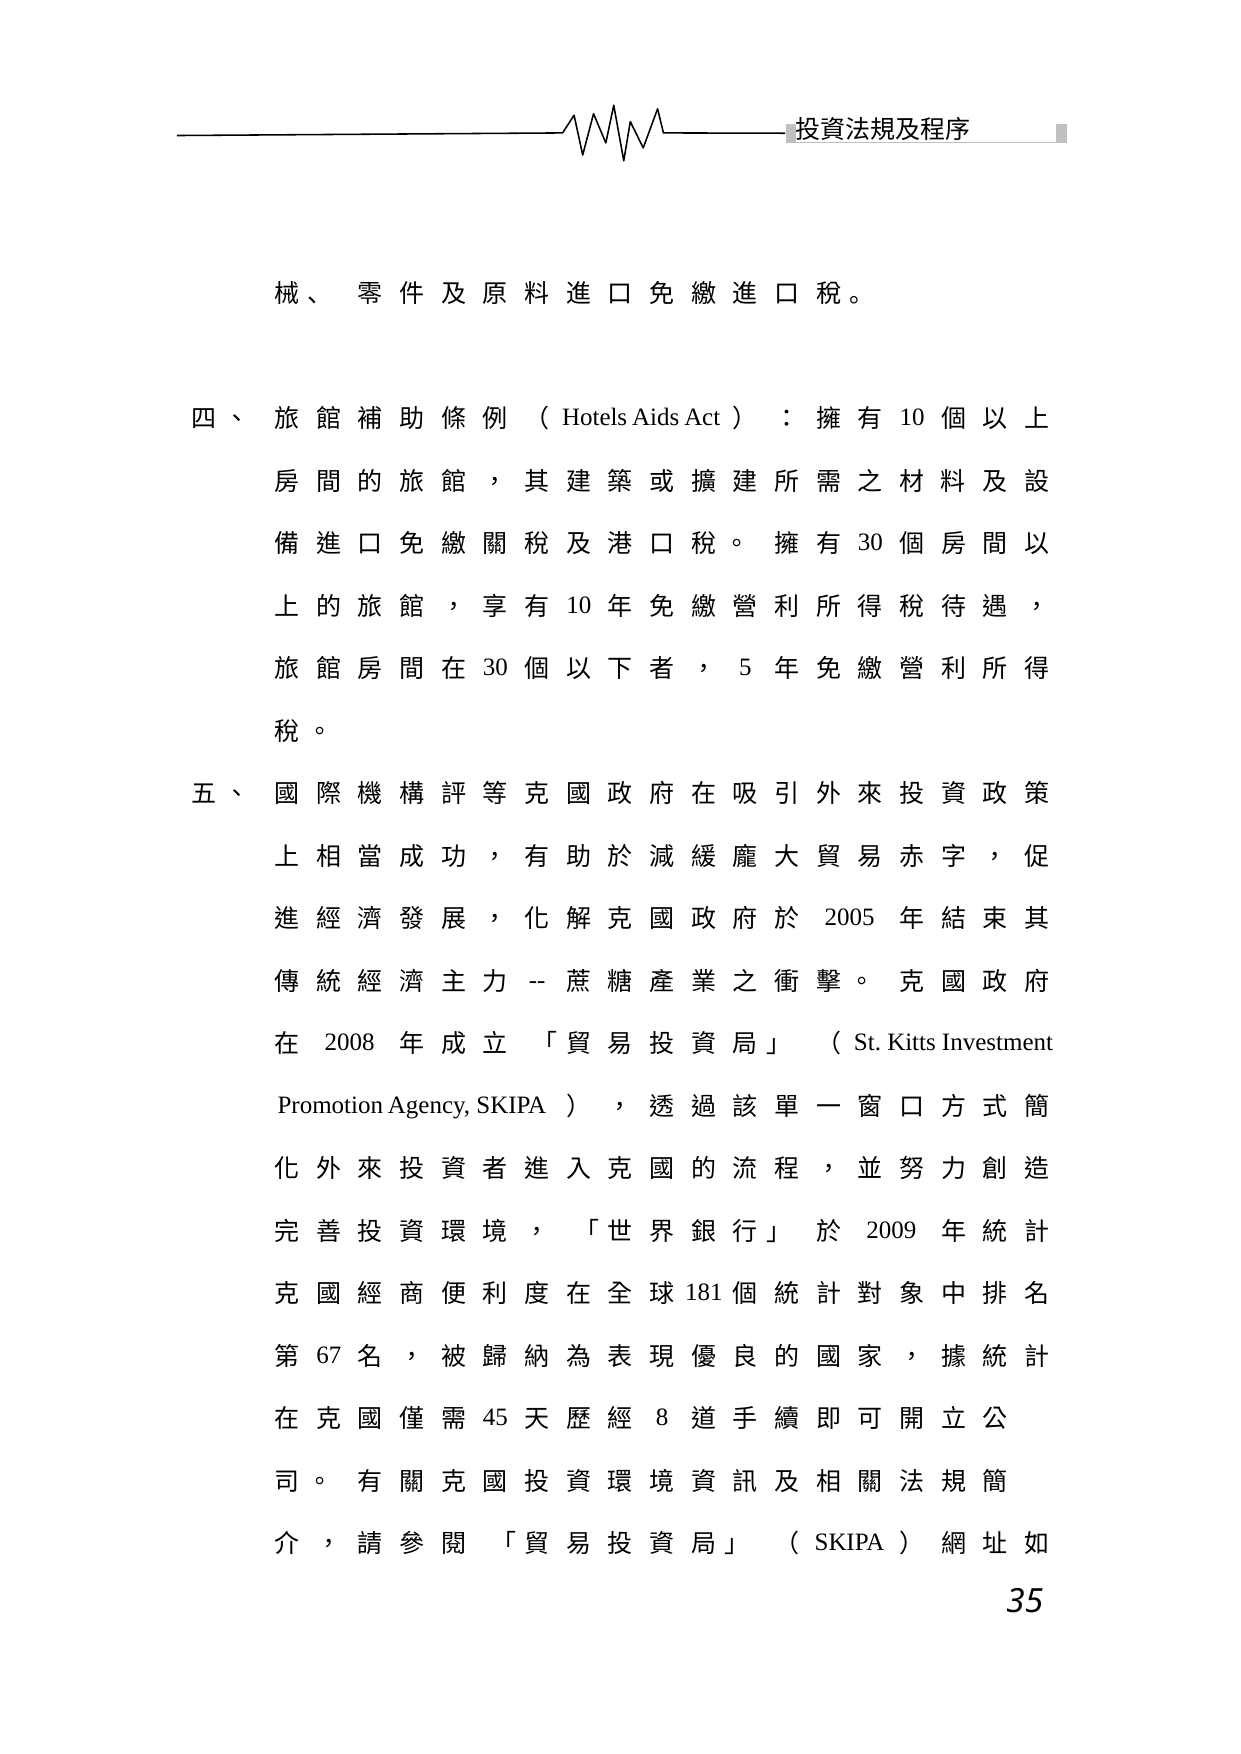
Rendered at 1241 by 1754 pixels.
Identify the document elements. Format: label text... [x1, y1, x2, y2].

text 四、旅館補助條例（Hotels Aids Act）：擁有10個以上房間的旅館，其建築或擴建所需之材料及設備進口免繳關稅及港口稅。擁有30個房間以上的旅館，享有10年免繳營利所得稅待遇，旅館房間在30個以下者，5年免繳營利所得稅。 [183, 375, 1058, 750]
text 五、國際機構評等克國政府在吸引外來投資政策上相當成功，有助於減緩龐大貿易赤字，促進經濟發展，化解克國政府於2005年結束其傳統經濟主力--蔗糖產業之衝擊。克國政府在2008年成立「貿易投資局」（St. Kitts Investment Promotion Agency, SKIPA），透過該單一窗口方式簡化外來投資者進入克國的流程，並努力創造完善投資環境，「世界銀行」於2009年統計克國經商便利度在全球181個統計對象中排名第67名，被歸納為表現優良的國家，據統計在克國僅需45天歷經8道手續即可開立公司。有關克國投資環境資訊及相關法規簡介，請參閱「貿易投資局」（SKIPA）網址如 [183, 750, 1058, 1563]
text 械、零件及原料進口免繳進口稅。 [183, 250, 1058, 313]
